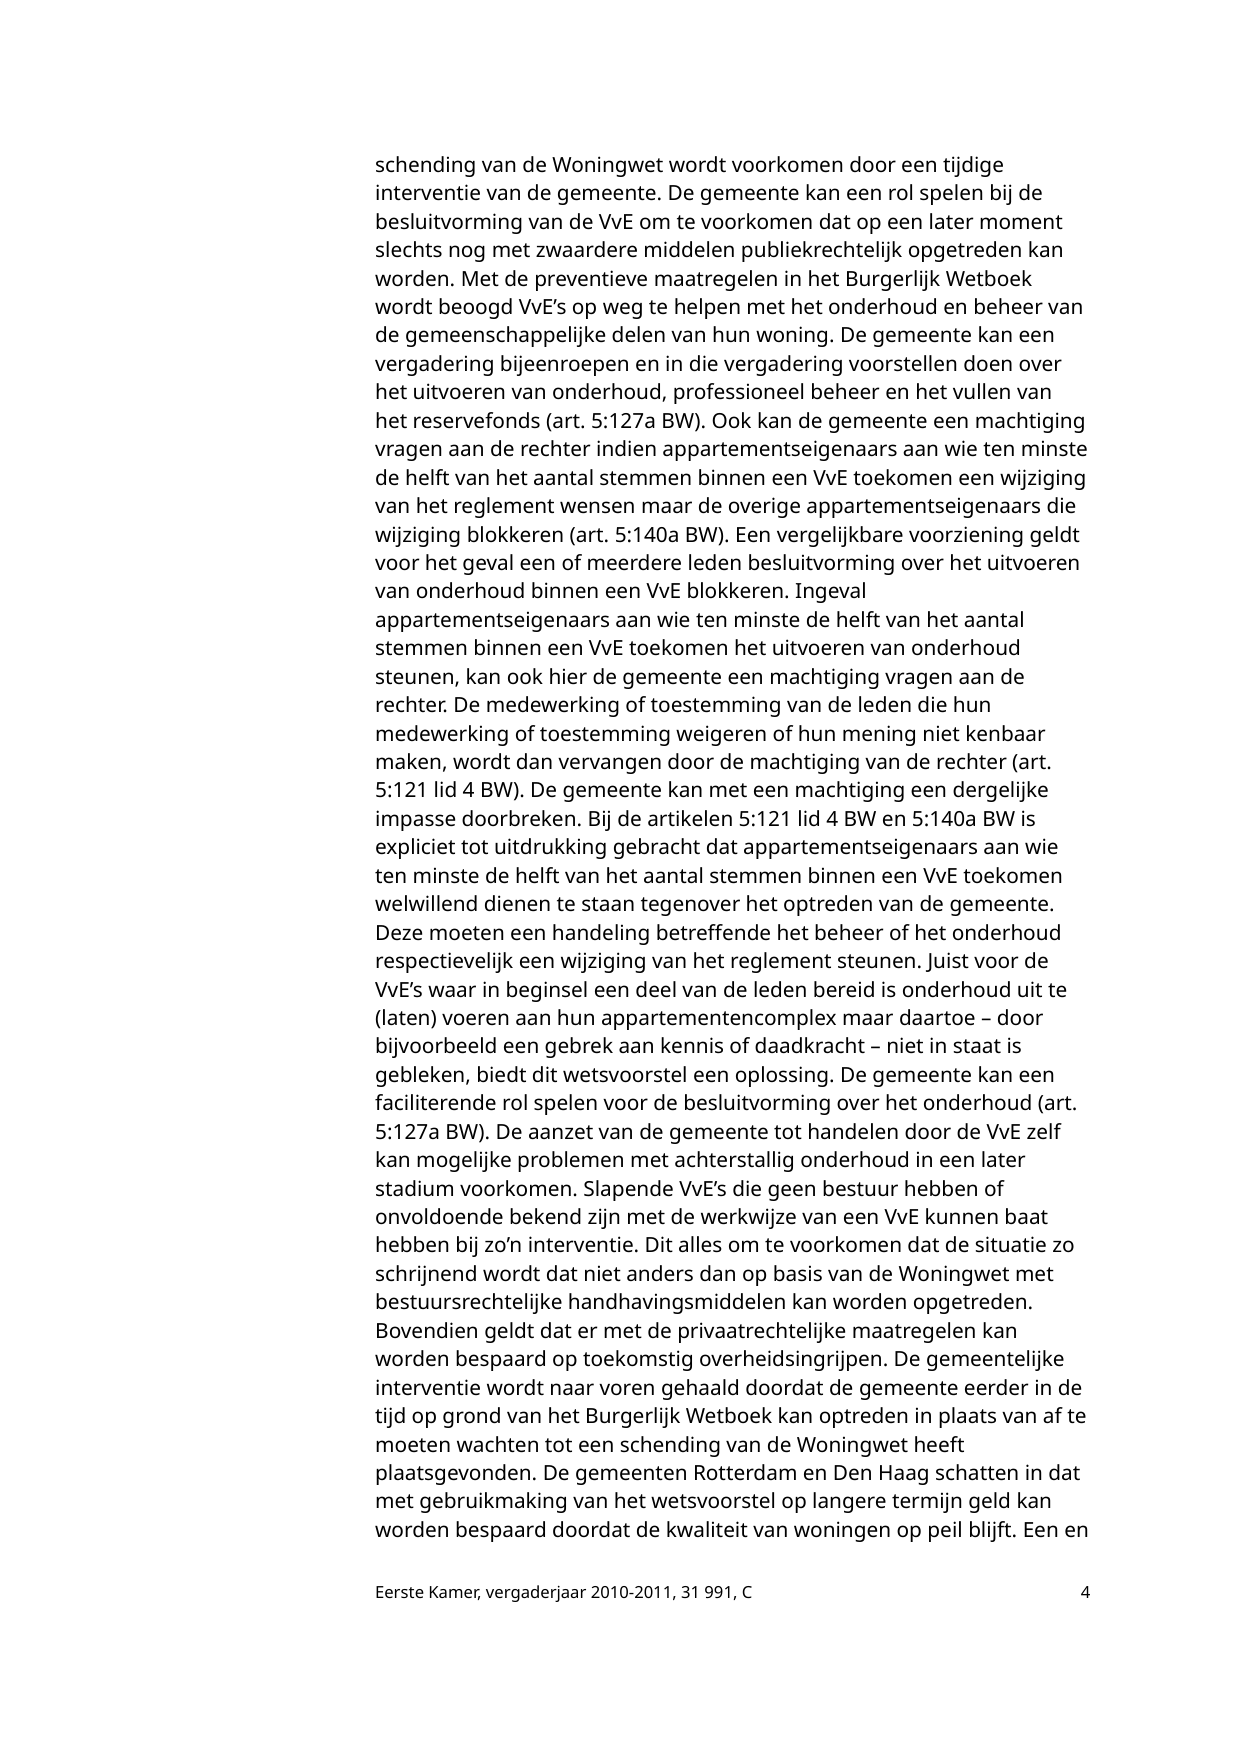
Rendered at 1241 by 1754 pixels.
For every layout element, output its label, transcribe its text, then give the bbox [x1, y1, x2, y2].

text Bovendien geldt dat er met de privaatrechtelijke maatregelen kan worden bespaard op toekomstig overheidsingrijpen. De gemeentelijke interventie wordt naar voren gehaald doordat de gemeente eerder in de tijd op grond van het Burgerlijk Wetboek kan optreden in plaats van af te moeten wachten tot een schending van de Woningwet heeft plaatsgevonden. De gemeenten Rotterdam en Den Haag schatten in dat met gebruikmaking van het wetsvoorstel op langere termijn geld kan worden bespaard doordat de kwaliteit van woningen op peil blijft. Een en [375, 1316, 1090, 1543]
text schending van de Woningwet wordt voorkomen door een tijdige interventie van de gemeente. De gemeente kan een rol spelen bij de besluitvorming van de VvE om te voorkomen dat op een later moment slechts nog met zwaardere middelen publiekrechtelijk opgetreden kan worden. Met de preventieve maatregelen in het Burgerlijk Wetboek wordt beoogd VvE’s op weg te helpen met het onderhoud en beheer van de gemeenschappelijke delen van hun woning. De gemeente kan een vergadering bijeenroepen en in die vergadering voorstellen doen over het uitvoeren van onderhoud, professioneel beheer en het vullen van het reservefonds (art. 5:127a BW). Ook kan de gemeente een machtiging vragen aan de rechter indien appartementseigenaars aan wie ten minste de helft van het aantal stemmen binnen een VvE toekomen een wijziging van het reglement wensen maar de overige appartementseigenaars die wijziging blokkeren (art. 5:140a BW). Een vergelijkbare voorziening geldt voor het geval een of meerdere leden besluitvorming over het uitvoeren van onderhoud binnen een VvE blokkeren. Ingeval appartementseigenaars aan wie ten minste de helft van het aantal stemmen binnen een VvE toekomen het uitvoeren van onderhoud steunen, kan ook hier de gemeente een machtiging vragen aan de rechter. De medewerking of toestemming van de leden die hun medewerking of toestemming weigeren of hun mening niet kenbaar maken, wordt dan vervangen door de machtiging van de rechter (art. 5:121 lid 4 BW). De gemeente kan met een machtiging een dergelijke impasse doorbreken. Bij de artikelen 5:121 lid 4 BW en 5:140a BW is expliciet tot uitdrukking gebracht dat appartementseigenaars aan wie ten minste de helft van het aantal stemmen binnen een VvE toekomen welwillend dienen te staan tegenover het optreden van de gemeente. Deze moeten een handeling betreffende het beheer of het onderhoud respectievelijk een wijziging van het reglement steunen. Juist voor de VvE’s waar in beginsel een deel van de leden bereid is onderhoud uit te (laten) voeren aan hun appartementencomplex maar daartoe – door bijvoorbeeld een gebrek aan kennis of daadkracht – niet in staat is gebleken, biedt dit wetsvoorstel een oplossing. De gemeente kan een faciliterende rol spelen voor de besluitvorming over het onderhoud (art. 5:127a BW). De aanzet van de gemeente tot handelen door de VvE zelf kan mogelijke problemen met achterstallig onderhoud in een later stadium voorkomen. Slapende VvE’s die geen bestuur hebben of onvoldoende bekend zijn met de werkwijze van een VvE kunnen baat hebben bij zo’n interventie. Dit alles om te voorkomen dat de situatie zo schrijnend wordt dat niet anders dan op basis van de Woningwet met bestuursrechtelijke handhavingsmiddelen kan worden opgetreden. [375, 150, 1090, 1316]
